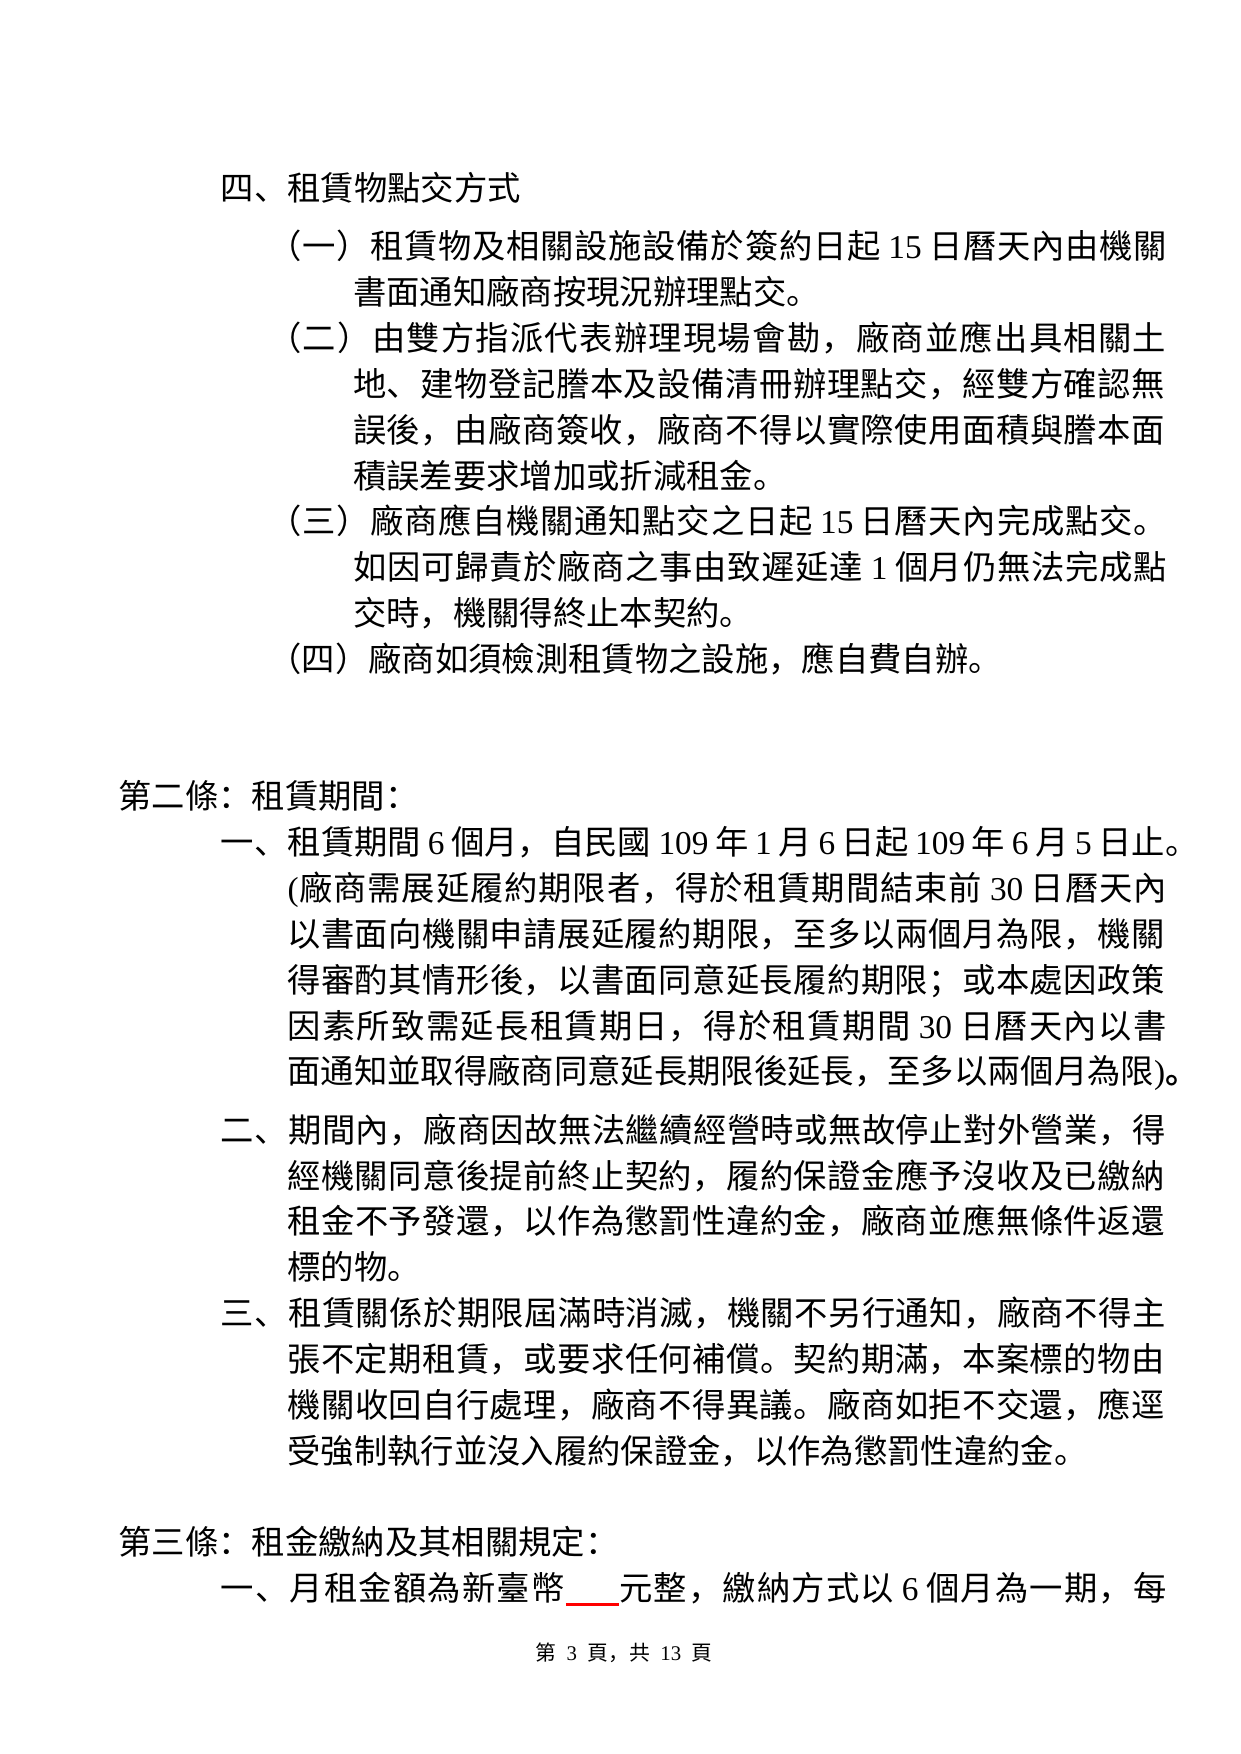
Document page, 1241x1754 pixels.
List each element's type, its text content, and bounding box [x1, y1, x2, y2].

text （三）廠商應自機關通知點交之日起15日曆天內完成點交。如因可歸責於廠商之事由致遲延達1個月仍無法完成點交時，機關得終止本契約。 [268, 497, 1167, 635]
text 三、租賃關係於期限屆滿時消滅，機關不另行通知，廠商不得主張不定期租賃，或要求任何補償。契約期滿，本案標的物由機關收回自行處理，廠商不得異議。廠商如拒不交還，應逕受強制執行並沒入履約保證金，以作為懲罰性違約金。 [221, 1289, 1167, 1472]
text （二）由雙方指派代表辦理現場會勘，廠商並應出具相關土地、建物登記謄本及設備清冊辦理點交，經雙方確認無誤後，由廠商簽收，廠商不得以實際使用面積與謄本面積誤差要求增加或折減租金。 [268, 314, 1167, 497]
text 一、月租金額為新臺幣 元整，繳納方式以6個月為一期，每 [221, 1564, 1167, 1610]
text 二、期間內，廠商因故無法繼續經營時或無故停止對外營業，得經機關同意後提前終止契約，履約保證金應予沒收及已繳納租金不予發還，以作為懲罰性違約金，廠商並應無條件返還標的物。 [221, 1106, 1167, 1289]
text 第二條：租賃期間： [118, 772, 1167, 818]
text （一）租賃物及相關設施設備於簽約日起15日曆天內由機關書面通知廠商按現況辦理點交。 [268, 222, 1167, 314]
text 一、租賃期間6個月，自民國109年1月6日起109年6月5日止。(廠商需展延履約期限者，得於租賃期間結束前30日曆天內以書面向機關申請展延履約期限，至多以兩個月為限，機關得審酌其情形後，以書面同意延長履約期限；或本處因政策因素所致需延長租賃期日，得於租賃期間30日曆天內以書面通知並取得廠商同意延長期限後延長，至多以兩個月為限)。 [221, 818, 1167, 1093]
text 第三條：租金繳納及其相關規定： [118, 1518, 1167, 1564]
text （四）廠商如須檢測租賃物之設施，應自費自辦。 [268, 635, 1167, 681]
text 四、租賃物點交方式 [221, 164, 1167, 210]
